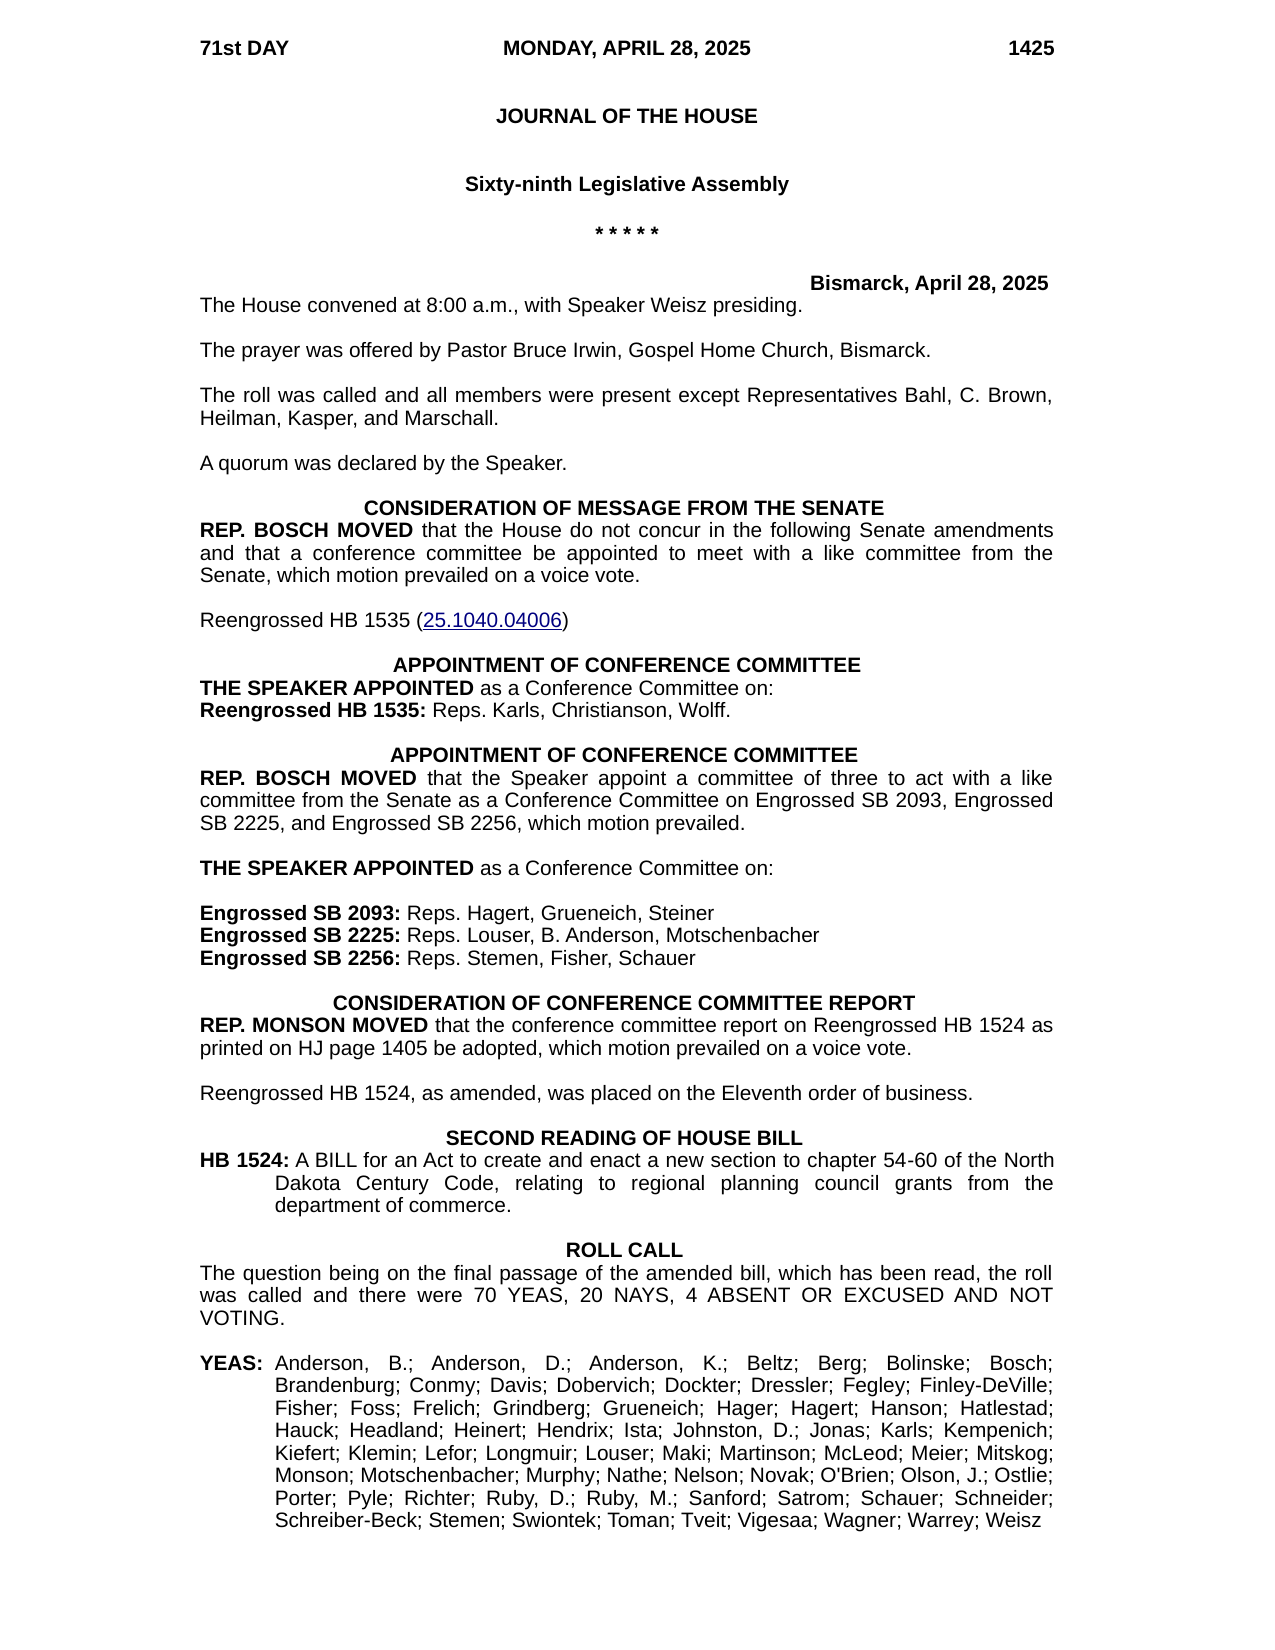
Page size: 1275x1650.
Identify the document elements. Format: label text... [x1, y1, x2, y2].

text APPOINTMENT OF CONFERENCE COMMITTEE [199, 745, 1054, 767]
text The House convened at 8:00 a.m., with Speaker Weisz presiding. [199, 295, 1054, 317]
text SECOND READING OF HOUSE BILL [199, 1127, 1054, 1150]
text REP. MONSON MOVED that the conference committee report on Reengrossed HB 1524 as printed on HJ page 1405 be adopted, which motion prevailed on a voice vote. [199, 1015, 1054, 1060]
text APPOINTMENT OF CONFERENCE COMMITTEE [199, 655, 1054, 677]
text The question being on the final passage of the amended bill, which has been read, the roll was called and there were 70 YEAS, 20 NAYS, 4 ABSENT OR EXCUSED AND NOT VOTING. [199, 1262, 1054, 1330]
text CONSIDERATION OF CONFERENCE COMMITTEE REPORT [199, 992, 1054, 1015]
subtitle Page 1425 [9, 9, 109, 57]
text Bismarck, April 28, 2025 [199, 272, 1054, 295]
text THE SPEAKER APPOINTED as a Conference Committee on: [199, 857, 1054, 880]
text THE SPEAKER APPOINTED as a Conference Committee on: [199, 677, 1054, 700]
text Reengrossed HB 1535 (25.1040.04006) [199, 610, 1054, 632]
text REP. BOSCH MOVED that the House do not concur in the following Senate amendments and that a conference committee be appointed to meet with a like committee from the Senate, which motion prevailed on a voice vote. [199, 520, 1054, 587]
text * * * * * [199, 223, 1054, 246]
text The prayer was offered by Pastor Bruce Irwin, Gospel Home Church, Bismarck. [199, 340, 1054, 362]
text The roll was called and all members were present except Representatives Bahl, C. Brown, Heilman, Kasper, and Marschall. [199, 385, 1054, 430]
text Engrossed SB 2225: Reps. Louser, B. Anderson, Motschenbacher [199, 925, 1054, 947]
title HB 1524: A BILL for an Act to create and enact a new section to chapter 54‑60 of the North Dakota Century Code, relating to regional planning council grants from the department of commerce. [199, 1150, 1054, 1217]
text A quorum was declared by the Speaker. [199, 452, 1054, 475]
text REP. BOSCH MOVED that the Speaker appoint a committee of three to act with a like committee from the Senate as a Conference Committee on Engrossed SB 2093, Engrossed SB 2225, and Engrossed SB 2256, which motion prevailed. [199, 767, 1054, 835]
text Sixty‑ninth Legislative Assembly [199, 173, 1054, 196]
text Engrossed SB 2093: Reps. Hagert, Grueneich, Steiner [199, 902, 1054, 925]
text Reengrossed HB 1524, as amended, was placed on the Eleventh order of business. [199, 1082, 1054, 1105]
text CONSIDERATION OF MESSAGE FROM THE SENATE [199, 497, 1054, 520]
text Engrossed SB 2256: Reps. Stemen, Fisher, Schauer [199, 947, 1054, 970]
text ROLL CALL [199, 1240, 1054, 1262]
text JOURNAL OF THE HOUSE [199, 106, 1054, 128]
title YEAS: Anderson, B.; Anderson, D.; Anderson, K.; Beltz; Berg; Bolinske; Bosch; Brandenburg; Conmy; Davis; Dobervich; Dockter; Dressler; Fegley; Finley-DeVille; Fisher; Foss; Frelich; Grindberg; Grueneich; Hager; Hagert; Hanson; Hatlestad; Hauck; Headland; Heinert; Hendrix; Ista; Johnston, D.; Jonas; Karls; Kempenich; Kiefert; Klemin; Lefor; Longmuir; Louser; Maki; Martinson; McLeod; Meier; Mitskog; Monson; Motschenbacher; Murphy; Nathe; Nelson; Novak; O'Brien; Olson, J.; Ostlie; Porter; Pyle; Richter; Ruby, D.; Ruby, M.; Sanford; Satrom; Schauer; Schneider; Schreiber-Beck; Stemen; Swiontek; Toman; Tveit; Vigesaa; Wagner; Warrey; Weisz [199, 1352, 1054, 1532]
text Reengrossed HB 1535: Reps. Karls, Christianson, Wolff. [199, 700, 1054, 722]
